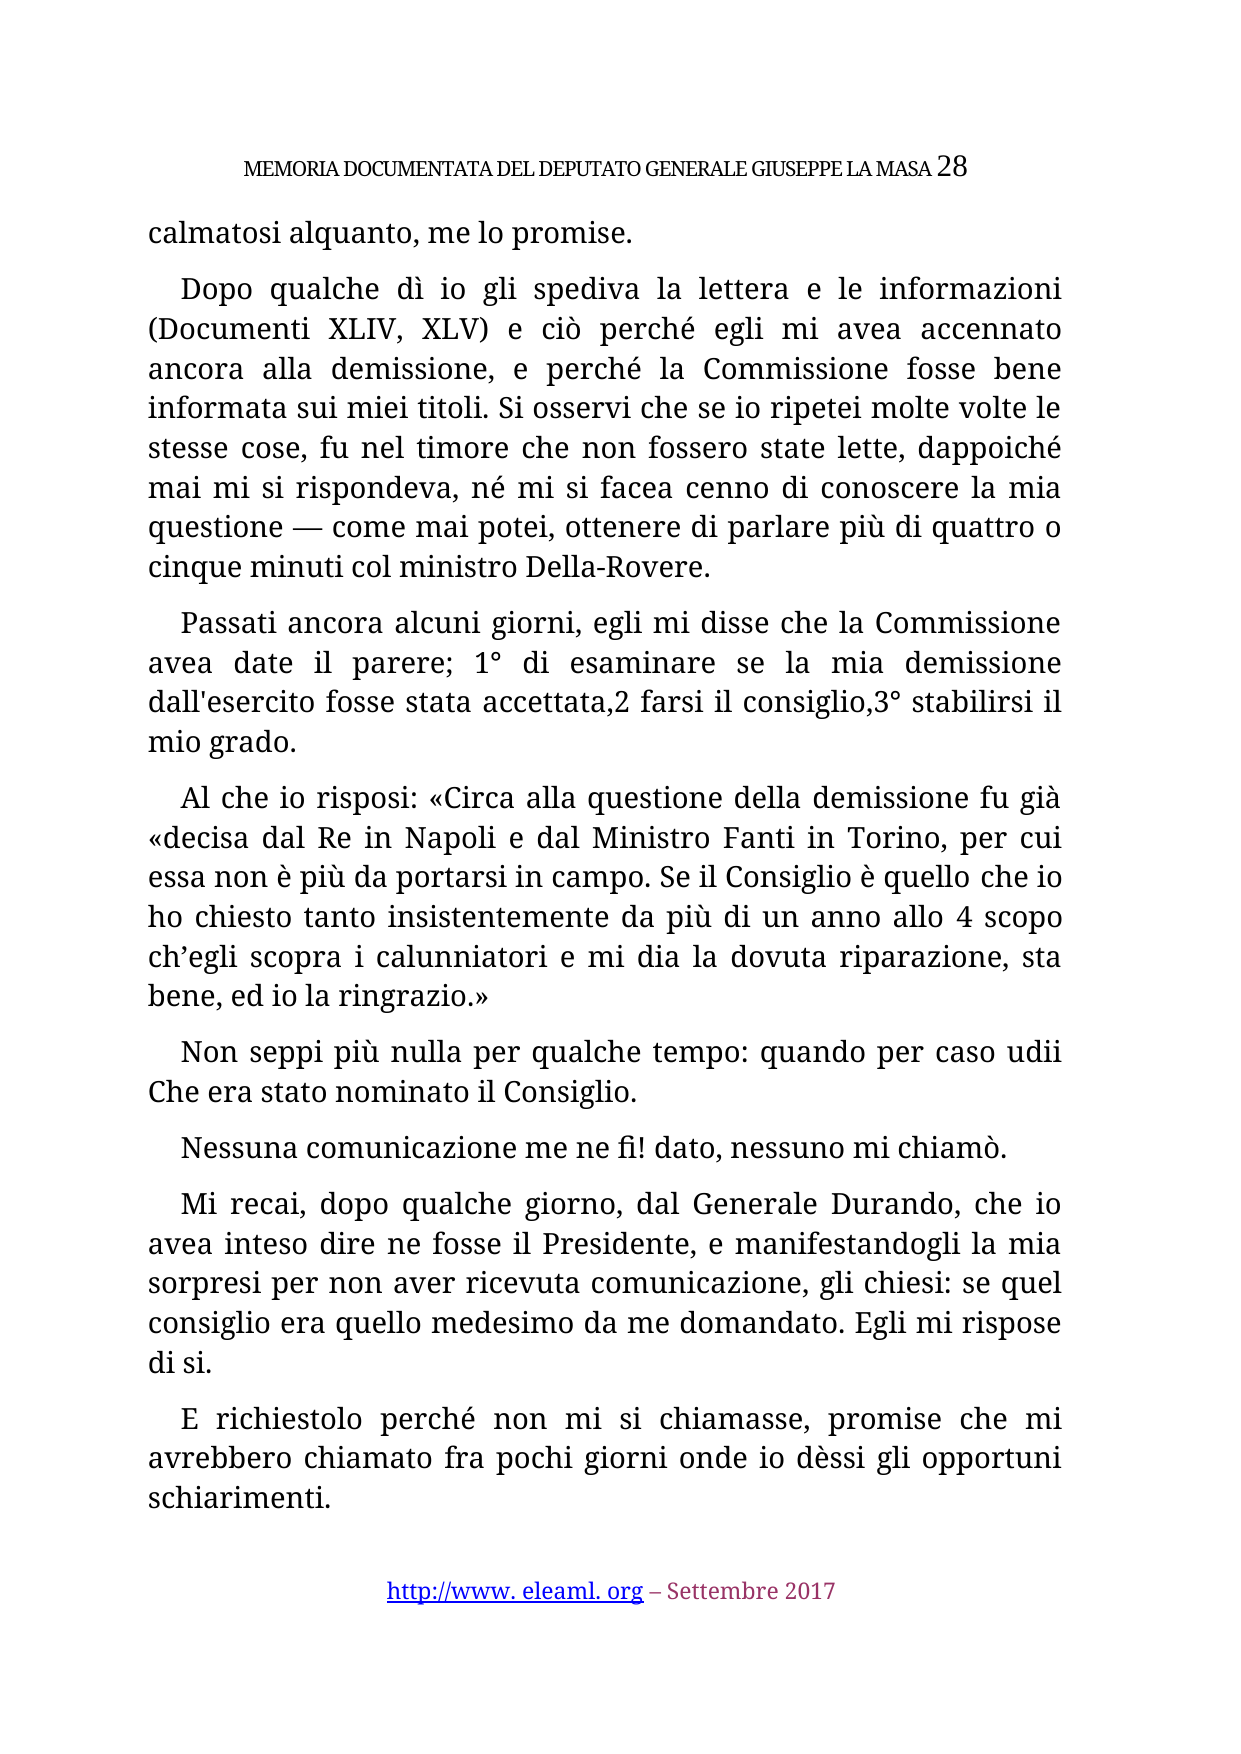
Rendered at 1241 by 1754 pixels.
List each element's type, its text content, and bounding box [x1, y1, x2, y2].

text calmatosi alquanto, me lo promise. [148, 213, 1063, 252]
text Passati ancora alcuni giorni, egli mi disse che la Commissione avea date il parere; 1° di esaminare se la mia demissione dall'esercito fosse stata accettata,2 farsi il consiglio,3° stabilirsi il mio grado. [148, 602, 1063, 761]
text Al che io risposi: «Circa alla questione della demissione fu già «decisa dal Re in Napoli e dal Ministro Fanti in Torino, per cui essa non è più da portarsi in campo. Se il Consiglio è quello che io ho chiesto tanto insistentemente da più di un anno allo 4 scopo ch’egli scopra i calunniatori e mi dia la dovuta riparazione, sta bene, ed io la ringrazio.» [148, 777, 1063, 1015]
text Dopo qualche dì io gli spediva la lettera e le informazioni (Documenti XLIV, XLV) e ciò perché egli mi avea accennato ancora alla demissione, e perché la Commissione fosse bene informata sui miei titoli. Si osservi che se io ripetei molte volte le stesse cose, fu nel timore che non fossero state lette, dappoiché mai mi si rispondeva, né mi si facea cenno di conoscere la mia questione — come mai potei, ottenere di parlare più di quattro o cinque minuti col ministro Della-Rovere. [148, 268, 1063, 586]
text Mi recai, dopo qualche giorno, dal Generale Durando, che io avea inteso dire ne fosse il Presidente, e manifestandogli la mia sorpresi per non aver ricevuta comunicazione, gli chiesi: se quel consiglio era quello medesimo da me domandato. Egli mi rispose di si. [148, 1183, 1063, 1382]
text Nessuna comunicazione me ne fi! dato, nessuno mi chiamò. [148, 1127, 1063, 1167]
text E richiestolo perché non mi si chiamasse, promise che mi avrebbero chiamato fra pochi giorni onde io dèssi gli opportuni schiarimenti. [148, 1398, 1063, 1517]
text Non seppi più nulla per qualche tempo: quando per caso udii Che era stato nominato il Consiglio. [148, 1032, 1063, 1111]
